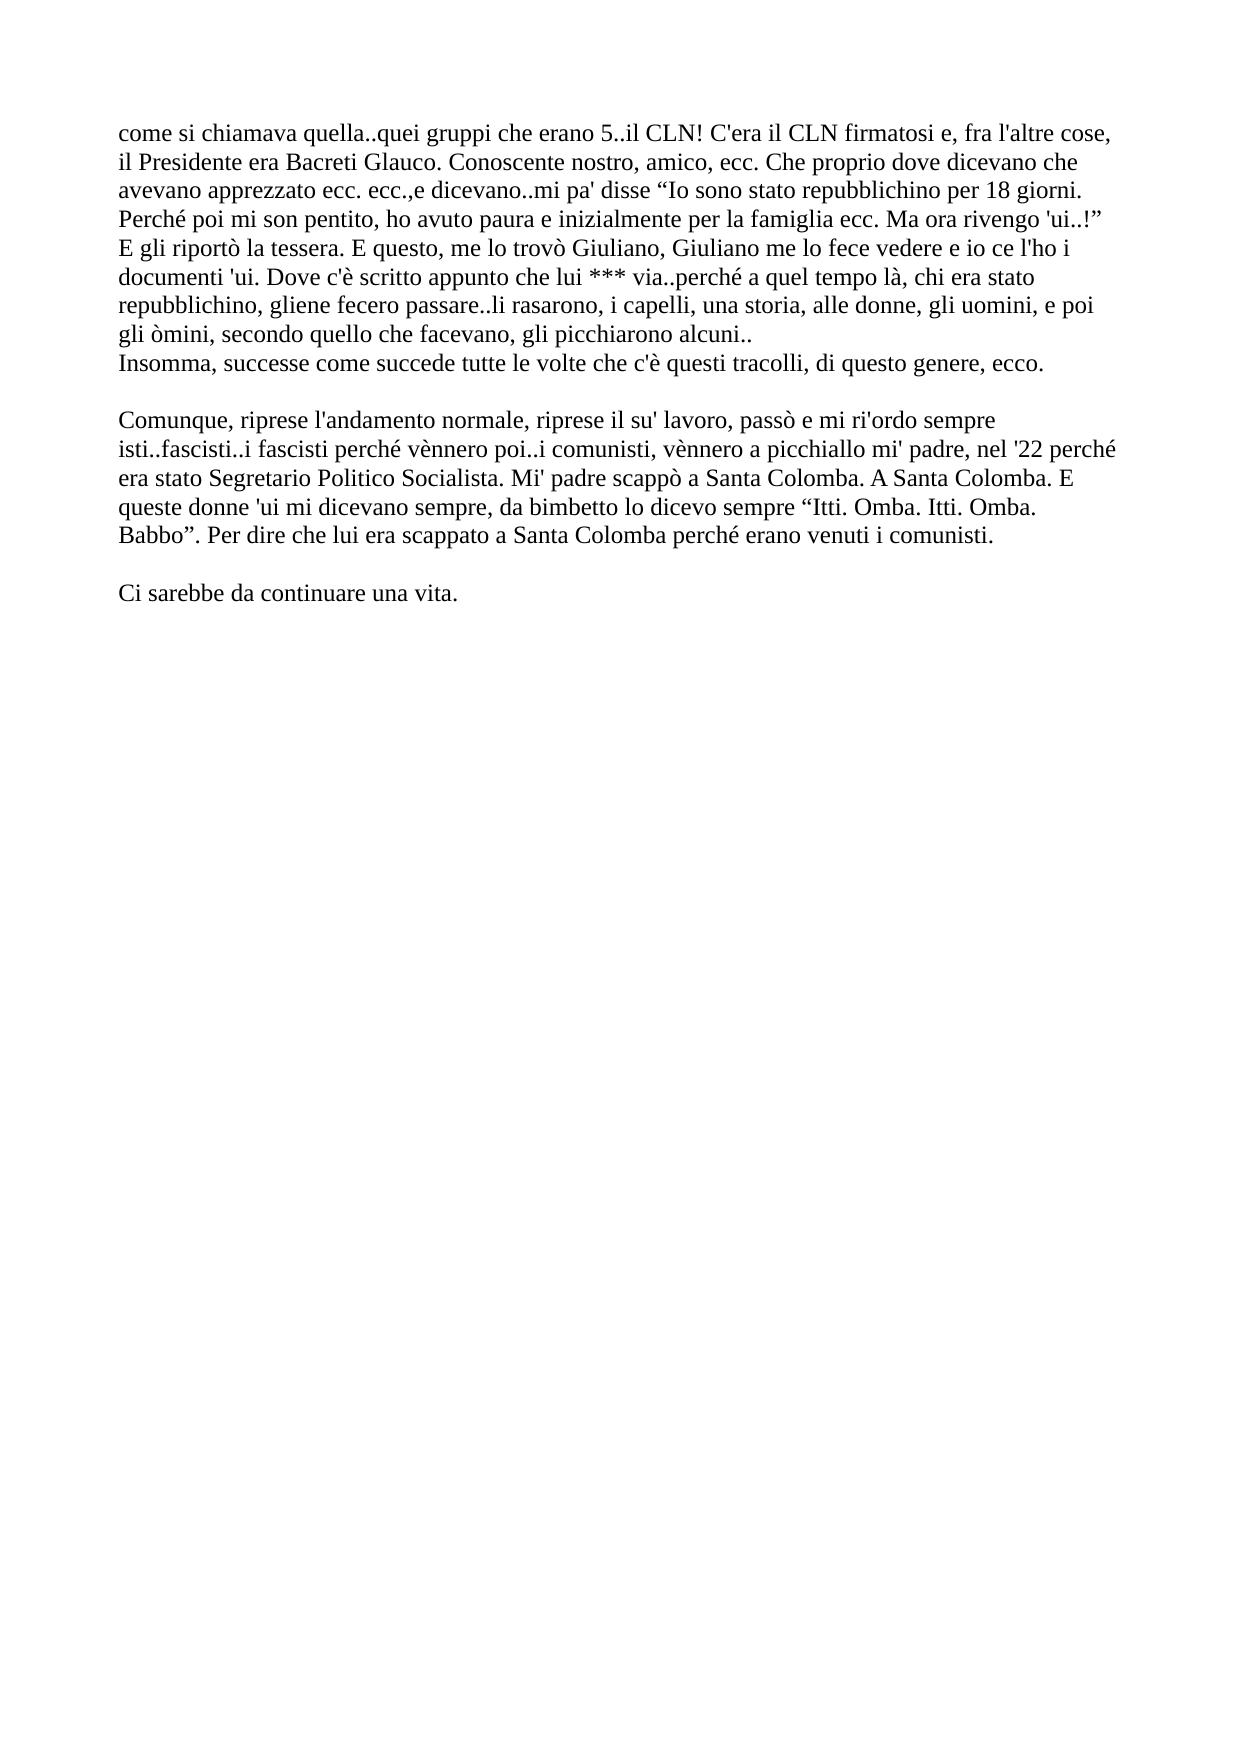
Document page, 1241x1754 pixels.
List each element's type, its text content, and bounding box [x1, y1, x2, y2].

text Ci sarebbe da continuare una vita. [118, 578, 1122, 607]
text Comunque, riprese l'andamento normale, riprese il su' lavoro, passò e mi ri'ordo sempre isti..fascisti..i fascisti perché vènnero poi..i comunisti, vènnero a picchiallo mi' padre, nel '22 perché era stato Segretario Politico Socialista. Mi' padre scappò a Santa Colomba. A Santa Colomba. E queste donne 'ui mi dicevano sempre, da bimbetto lo dicevo sempre “Itti. Omba. Itti. Omba. Babbo”. Per dire che lui era scappato a Santa Colomba perché erano venuti i comunisti. [118, 406, 1122, 549]
text come si chiamava quella..quei gruppi che erano 5..il CLN! C'era il CLN firmatosi e, fra l'altre cose, il Presidente era Bacreti Glauco. Conoscente nostro, amico, ecc. Che proprio dove dicevano che avevano apprezzato ecc. ecc.,e dicevano..mi pa' disse “Io sono stato repubblichino per 18 giorni. Perché poi mi son pentito, ho avuto paura e inizialmente per la famiglia ecc. Ma ora rivengo 'ui..!” E gli riportò la tessera. E questo, me lo trovò Giuliano, Giuliano me lo fece vedere e io ce l'ho i documenti 'ui. Dove c'è scritto appunto che lui *** via..perché a quel tempo là, chi era stato repubblichino, gliene fecero passare..li rasarono, i capelli, una storia, alle donne, gli uomini, e poi gli òmini, secondo quello che facevano, gli picchiarono alcuni.. Insomma, successe come succede tutte le volte che c'è questi tracolli, di questo genere, ecco. [118, 118, 1122, 377]
